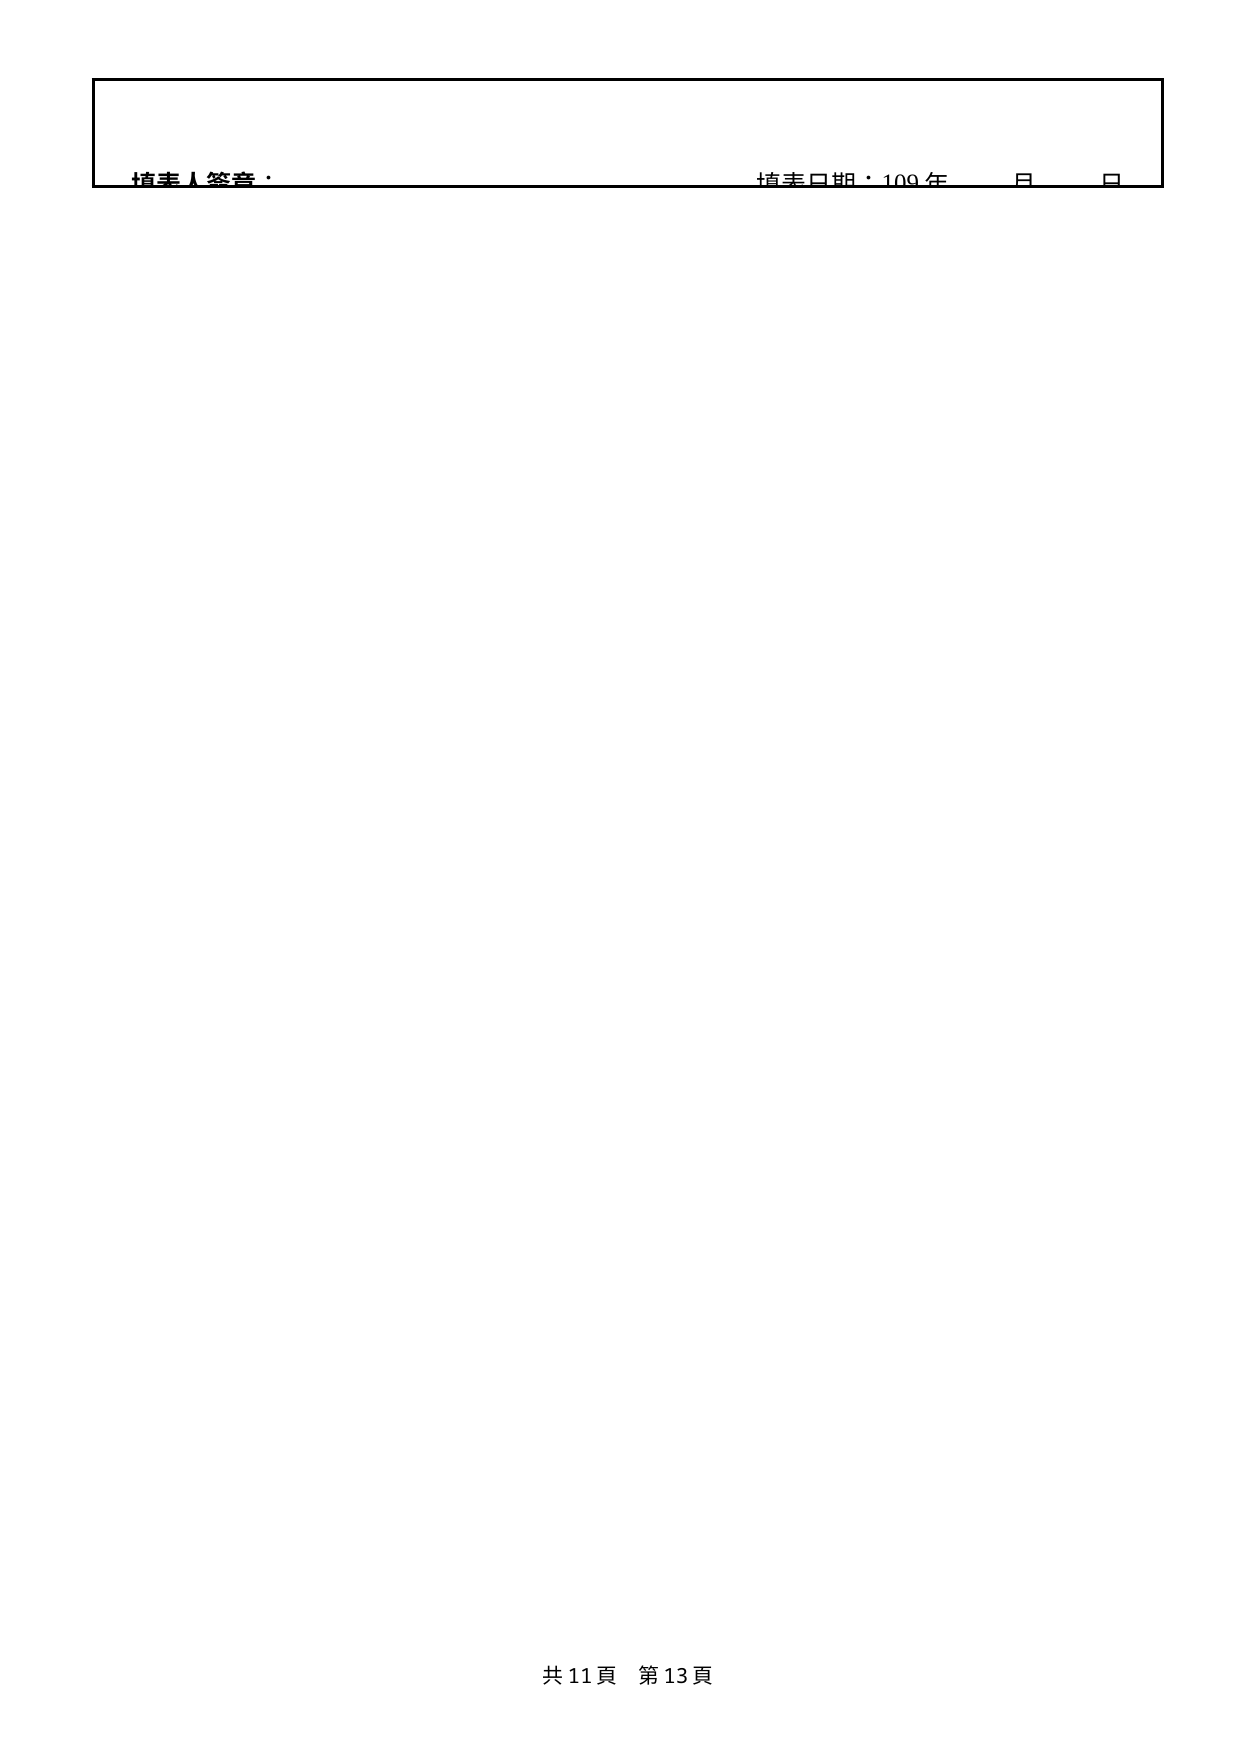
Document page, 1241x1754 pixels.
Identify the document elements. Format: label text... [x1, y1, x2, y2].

table_cell 填表人簽章： 填表日期：109年 月 日 [95, 81, 1161, 185]
